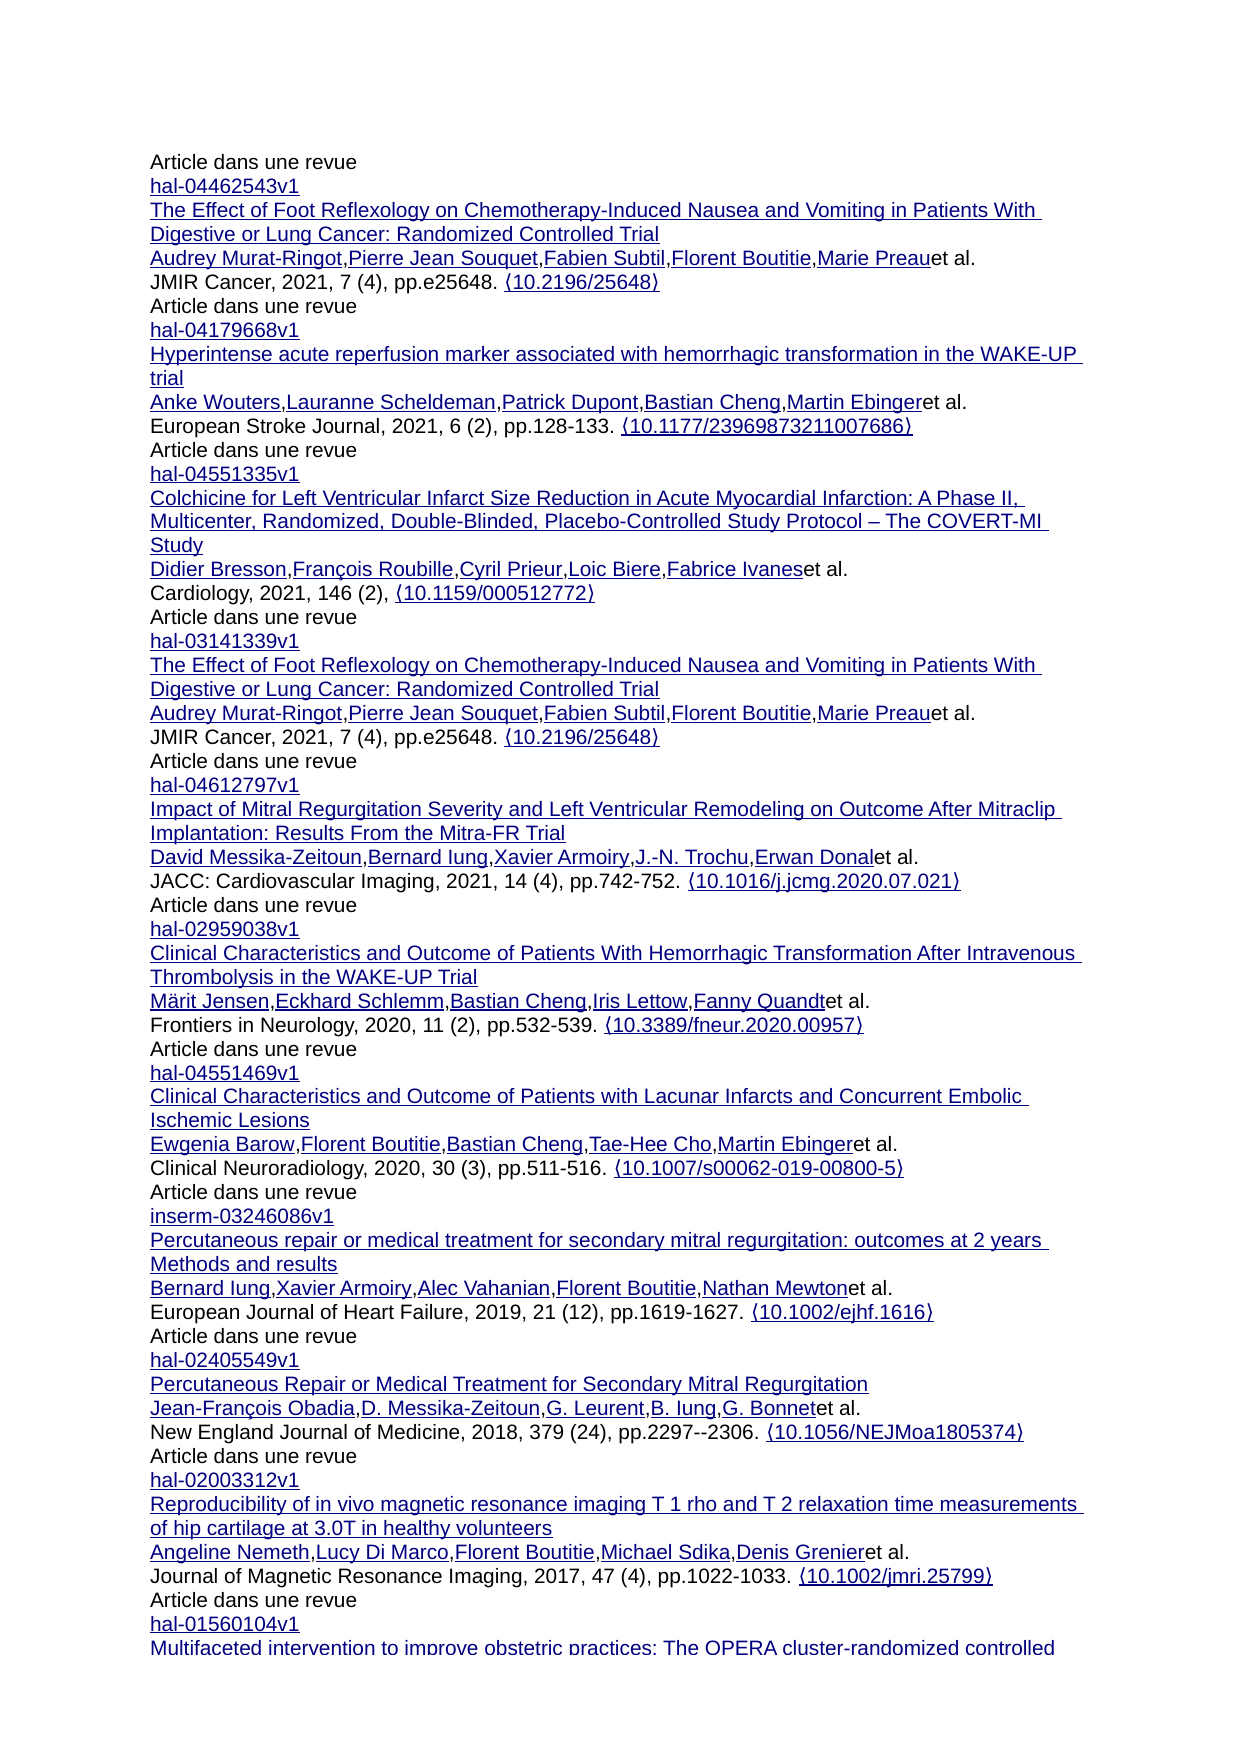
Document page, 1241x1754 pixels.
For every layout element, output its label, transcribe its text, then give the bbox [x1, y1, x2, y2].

table_cell The Effect of Foot Reflexology on Chemotherapy-Induced Nausea and Vomiting in Patients With Digestive or Lung Cancer: Randomized Controlled Trial Audrey Murat-Ringot,Pierre Jean Souquet,Fabien Subtil,Florent Boutitie,Marie Preauet al. JMIR Cancer, 2021, 7 (4), pp.e25648. ⟨10.2196/25648⟩ Article dans une revue hal-04179668v1 [150, 198, 1090, 342]
table_cell Reproducibility of in vivo magnetic resonance imaging T 1 rho and T 2 relaxation time measurements of hip cartilage at 3.0T in healthy volunteers Angeline Nemeth,Lucy Di Marco,Florent Boutitie,Michael Sdika,Denis Grenieret al. Journal of Magnetic Resonance Imaging, 2017, 47 (4), pp.1022-1033. ⟨10.1002/jmri.25799⟩ Article dans une revue hal-01560104v1 [150, 1492, 1090, 1635]
table_cell Colchicine for Left Ventricular Infarct Size Reduction in Acute Myocardial Infarction: A Phase II, Multicenter, Randomized, Double-Blinded, Placebo-Controlled Study Protocol – The COVERT-MI Study Didier Bresson,François Roubille,Cyril Prieur,Loic Biere,Fabrice Ivaneset al. Cardiology, 2021, 146 (2), ⟨10.1159/000512772⟩ Article dans une revue hal-03141339v1 [150, 485, 1090, 653]
table_cell Hyperintense acute reperfusion marker associated with hemorrhagic transformation in the WAKE-UP trial Anke Wouters,Lauranne Scheldeman,Patrick Dupont,Bastian Cheng,Martin Ebingeret al. European Stroke Journal, 2021, 6 (2), pp.128-133. ⟨10.1177/23969873211007686⟩ Article dans une revue hal-04551335v1 [150, 342, 1090, 485]
table_cell Percutaneous repair or medical treatment for secondary mitral regurgitation: outcomes at 2 years Methods and results Bernard Iung,Xavier Armoiry,Alec Vahanian,Florent Boutitie,Nathan Mewtonet al. European Journal of Heart Failure, 2019, 21 (12), pp.1619-1627. ⟨10.1002/ejhf.1616⟩ Article dans une revue hal-02405549v1 [150, 1228, 1090, 1372]
table_cell Clinical Characteristics and Outcome of Patients with Lacunar Infarcts and Concurrent Embolic Ischemic Lesions Ewgenia Barow,Florent Boutitie,Bastian Cheng,Tae-Hee Cho,Martin Ebingeret al. Clinical Neuroradiology, 2020, 30 (3), pp.511-516. ⟨10.1007/s00062-019-00800-5⟩ Article dans une revue inserm-03246086v1 [150, 1084, 1090, 1228]
table_cell Article dans une revue hal-04462543v1 [150, 150, 1090, 198]
table_cell Multifaceted intervention to improve obstetric practices: The OPERA cluster-randomized controlled [150, 1635, 1090, 1655]
table_cell Clinical Characteristics and Outcome of Patients With Hemorrhagic Transformation After Intravenous Thrombolysis in the WAKE-UP Trial Märit Jensen,Eckhard Schlemm,Bastian Cheng,Iris Lettow,Fanny Quandtet al. Frontiers in Neurology, 2020, 11 (2), pp.532-539. ⟨10.3389/fneur.2020.00957⟩ Article dans une revue hal-04551469v1 [150, 941, 1090, 1084]
table_cell Impact of Mitral Regurgitation Severity and Left Ventricular Remodeling on Outcome After Mitraclip Implantation: Results From the Mitra-FR Trial David Messika-Zeitoun,Bernard Iung,Xavier Armoiry,J.-N. Trochu,Erwan Donalet al. JACC: Cardiovascular Imaging, 2021, 14 (4), pp.742-752. ⟨10.1016/j.jcmg.2020.07.021⟩ Article dans une revue hal-02959038v1 [150, 797, 1090, 941]
table_cell The Effect of Foot Reflexology on Chemotherapy-Induced Nausea and Vomiting in Patients With Digestive or Lung Cancer: Randomized Controlled Trial Audrey Murat-Ringot,Pierre Jean Souquet,Fabien Subtil,Florent Boutitie,Marie Preauet al. JMIR Cancer, 2021, 7 (4), pp.e25648. ⟨10.2196/25648⟩ Article dans une revue hal-04612797v1 [150, 653, 1090, 797]
table_cell Percutaneous Repair or Medical Treatment for Secondary Mitral Regurgitation Jean-François Obadia,D. Messika-Zeitoun,G. Leurent,B. Iung,G. Bonnetet al. New England Journal of Medicine, 2018, 379 (24), pp.2297--2306. ⟨10.1056/NEJMoa1805374⟩ Article dans une revue hal-02003312v1 [150, 1372, 1090, 1492]
